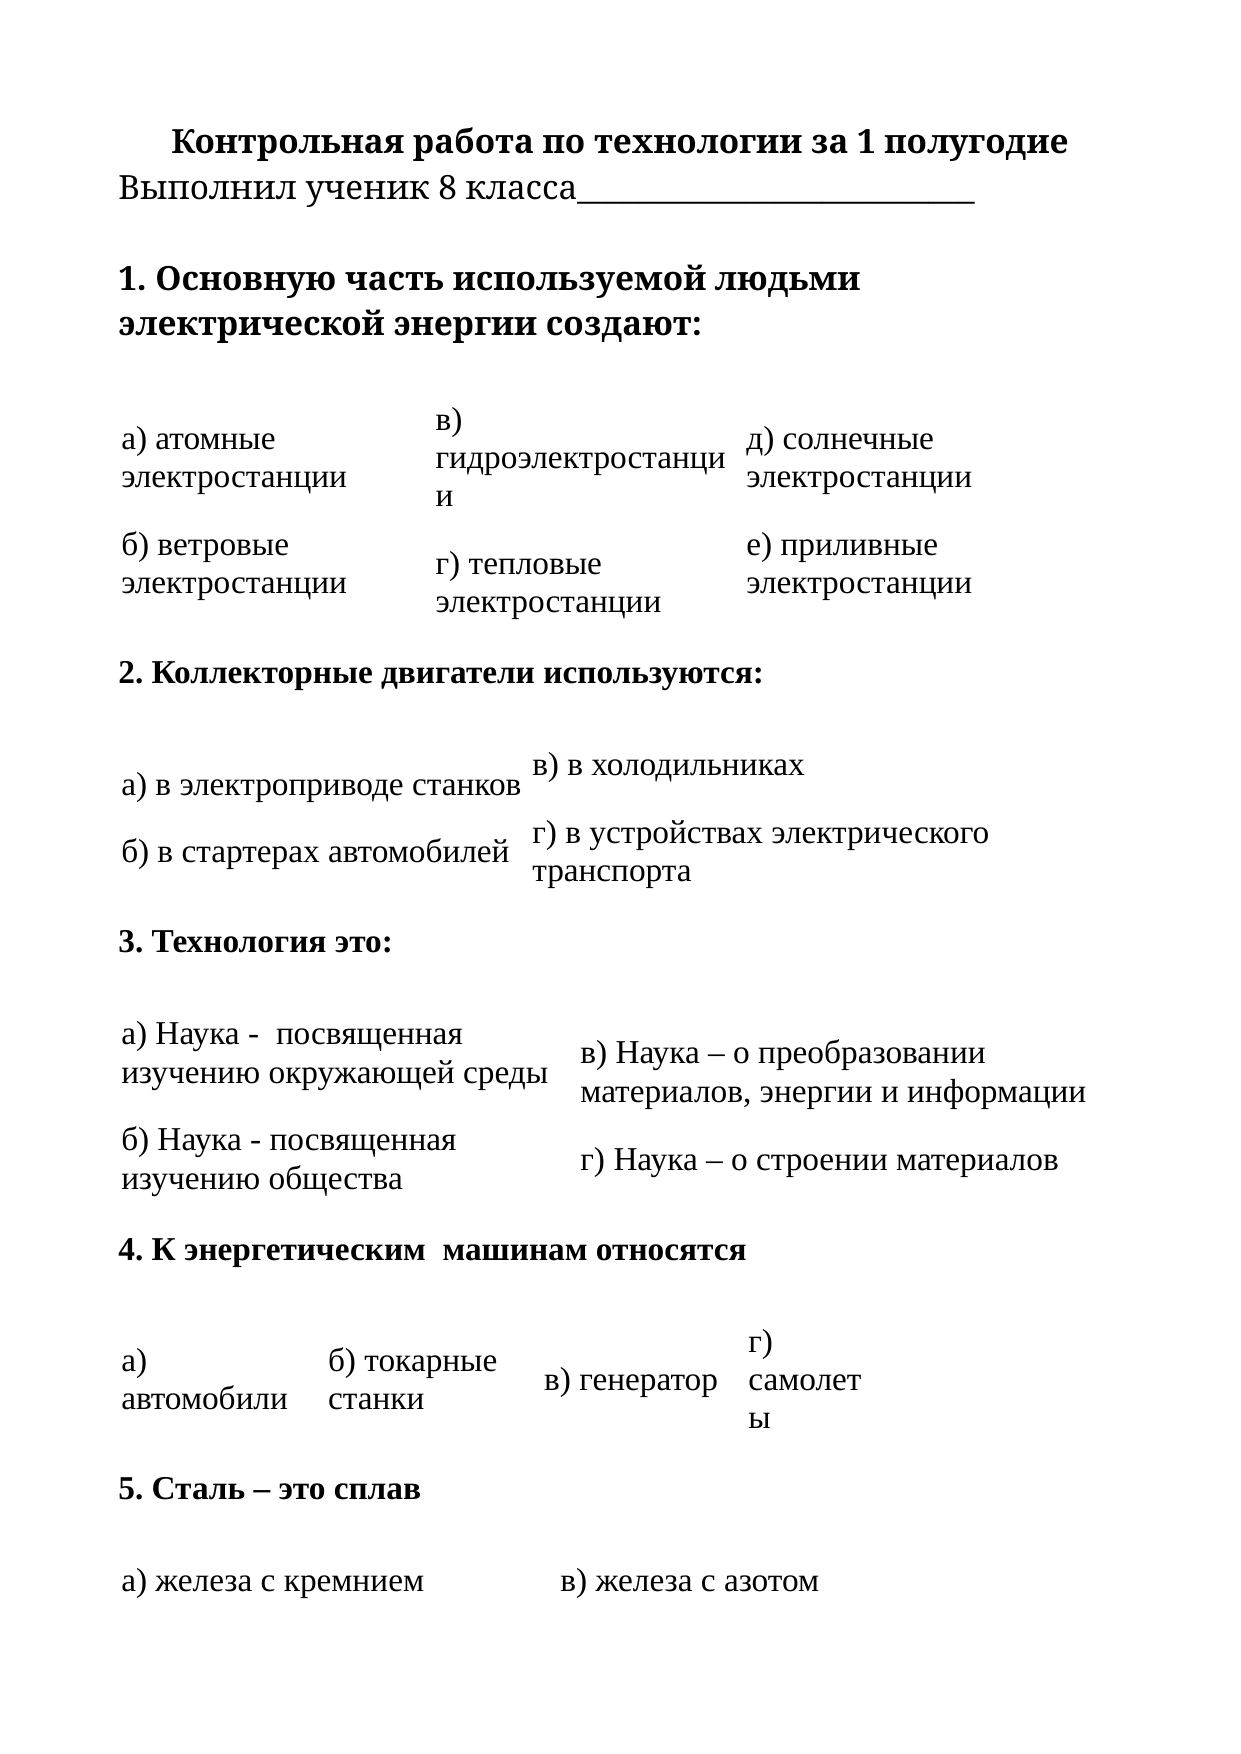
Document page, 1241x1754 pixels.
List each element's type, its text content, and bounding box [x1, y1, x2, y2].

text Выполнил ученик 8 класса__________________________ [118, 163, 1122, 209]
table_header в) в холодильниках г) в устройствах электрического транспорта [529, 742, 1087, 921]
table_header а) автомобили [118, 1318, 325, 1468]
table_header а) атомные электростанции б) ветровые электростанции [118, 396, 432, 652]
table_header в) Наука – о преобразовании материалов, энергии и информации г) Наука – о строении материалов [577, 1011, 1122, 1229]
table_header а) железа с кремнием [118, 1558, 557, 1631]
table_header г) самолеты [745, 1318, 886, 1468]
text 4. К энергетическим машинам относятся [118, 1229, 1122, 1267]
text 3. Технология это: [118, 921, 1122, 960]
table_header в) генератор [541, 1318, 745, 1468]
text Контрольная работа по технологии за 1 полугодие [118, 118, 1122, 163]
table_header а) в электроприводе станков б) в стартерах автомобилей [118, 742, 529, 921]
text 5. Сталь – это сплав [118, 1468, 1122, 1507]
table_header д) солнечные электростанции е) приливные электростанции [743, 396, 1079, 652]
table_header б) токарные станки [325, 1318, 541, 1468]
text 1. Основную часть используемой людьми электрической энергии создают: [118, 254, 1122, 345]
text 2. Коллекторные двигатели используются: [118, 652, 1122, 691]
table_header в) гидроэлектростанции г) тепловые электростанции [433, 396, 743, 652]
table_header а) Наука - посвященная изучению окружающей среды б) Наука - посвященная изучению общества [118, 1011, 577, 1229]
table_header в) железа с азотом [557, 1558, 1063, 1631]
